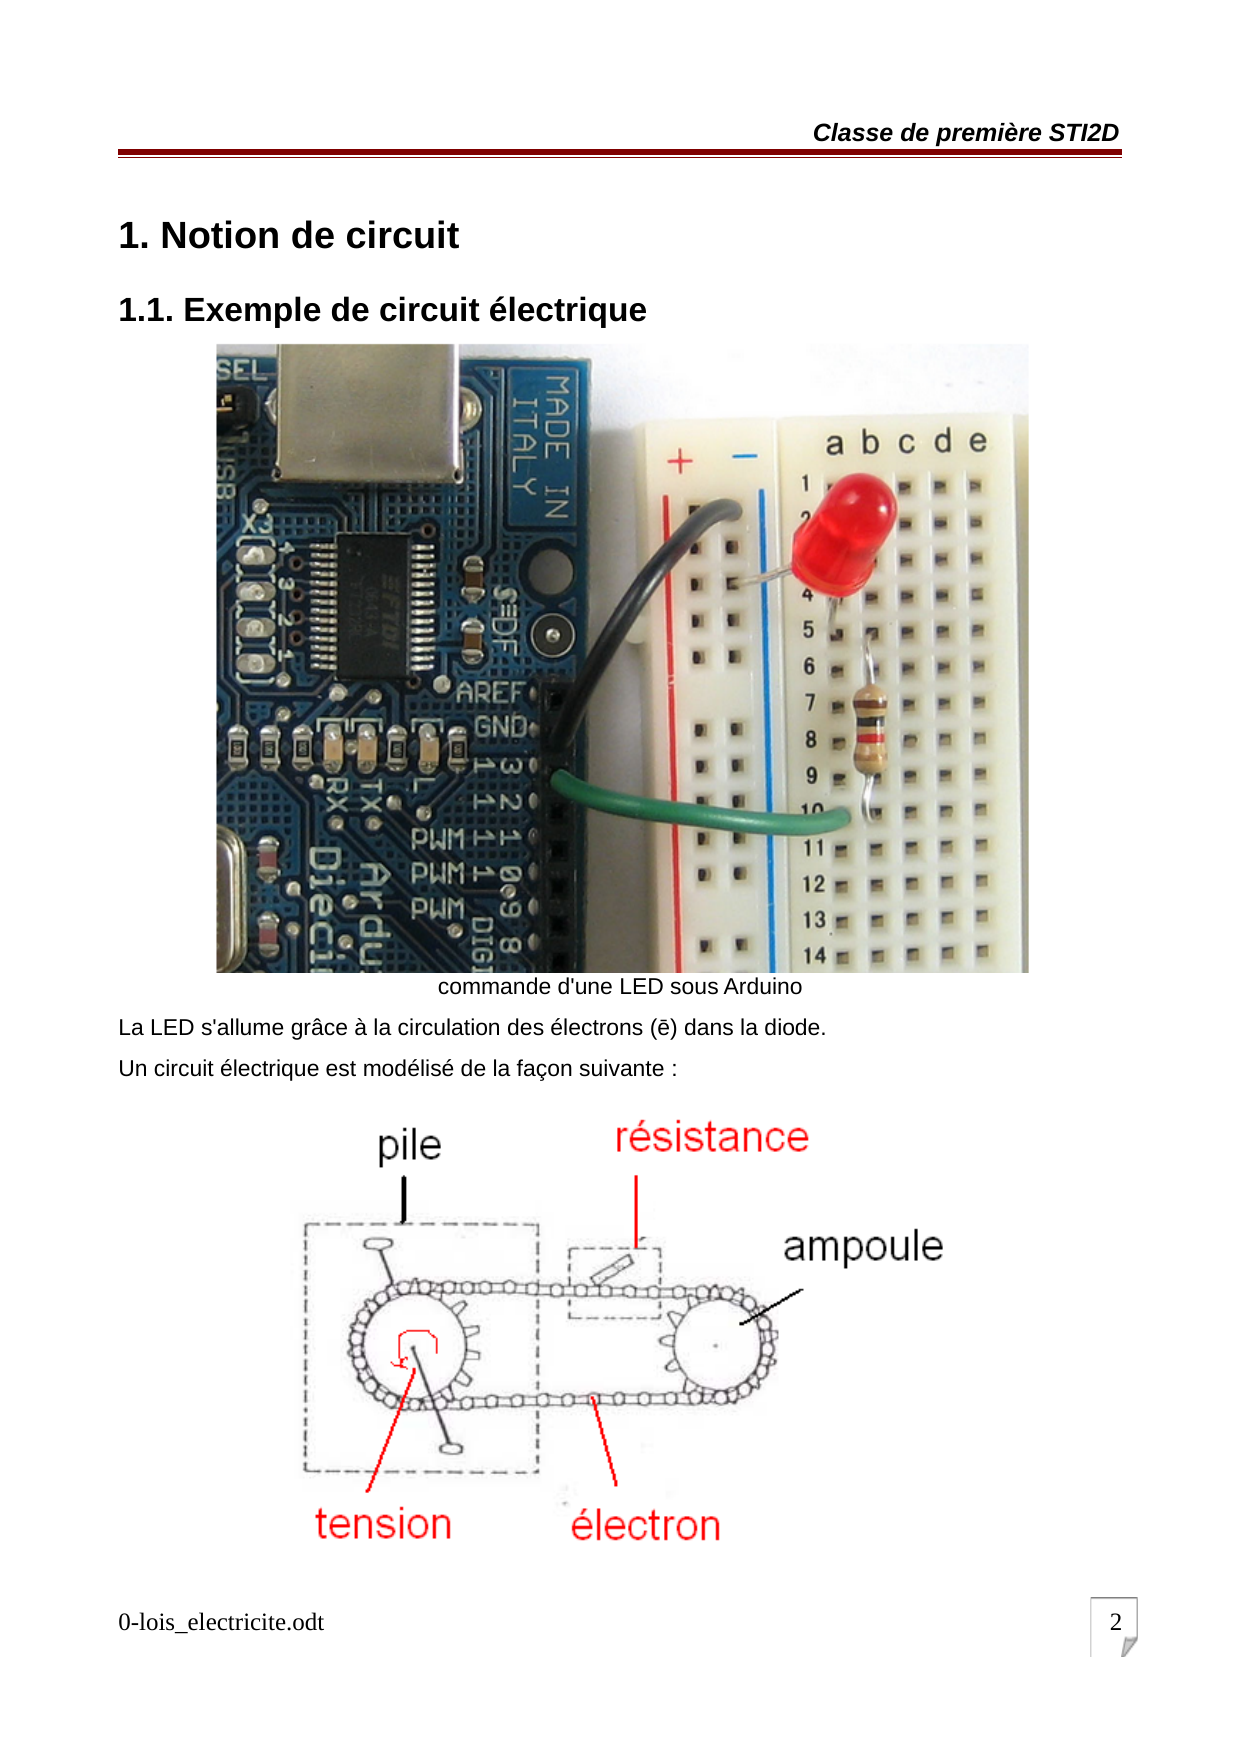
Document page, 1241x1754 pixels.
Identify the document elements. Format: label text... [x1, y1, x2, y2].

subtitle 1. Notion de circuit [118, 213, 1122, 256]
text commande d'une LED sous Arduino [118, 973, 1122, 999]
subtitle 1.1. Exemple de circuit électrique [118, 290, 1122, 328]
text Un circuit électrique est modélisé de la façon suivante : [118, 1055, 1122, 1081]
text La LED s'allume grâce à la circulation des électrons (ē) dans la diode. [118, 1014, 1122, 1040]
